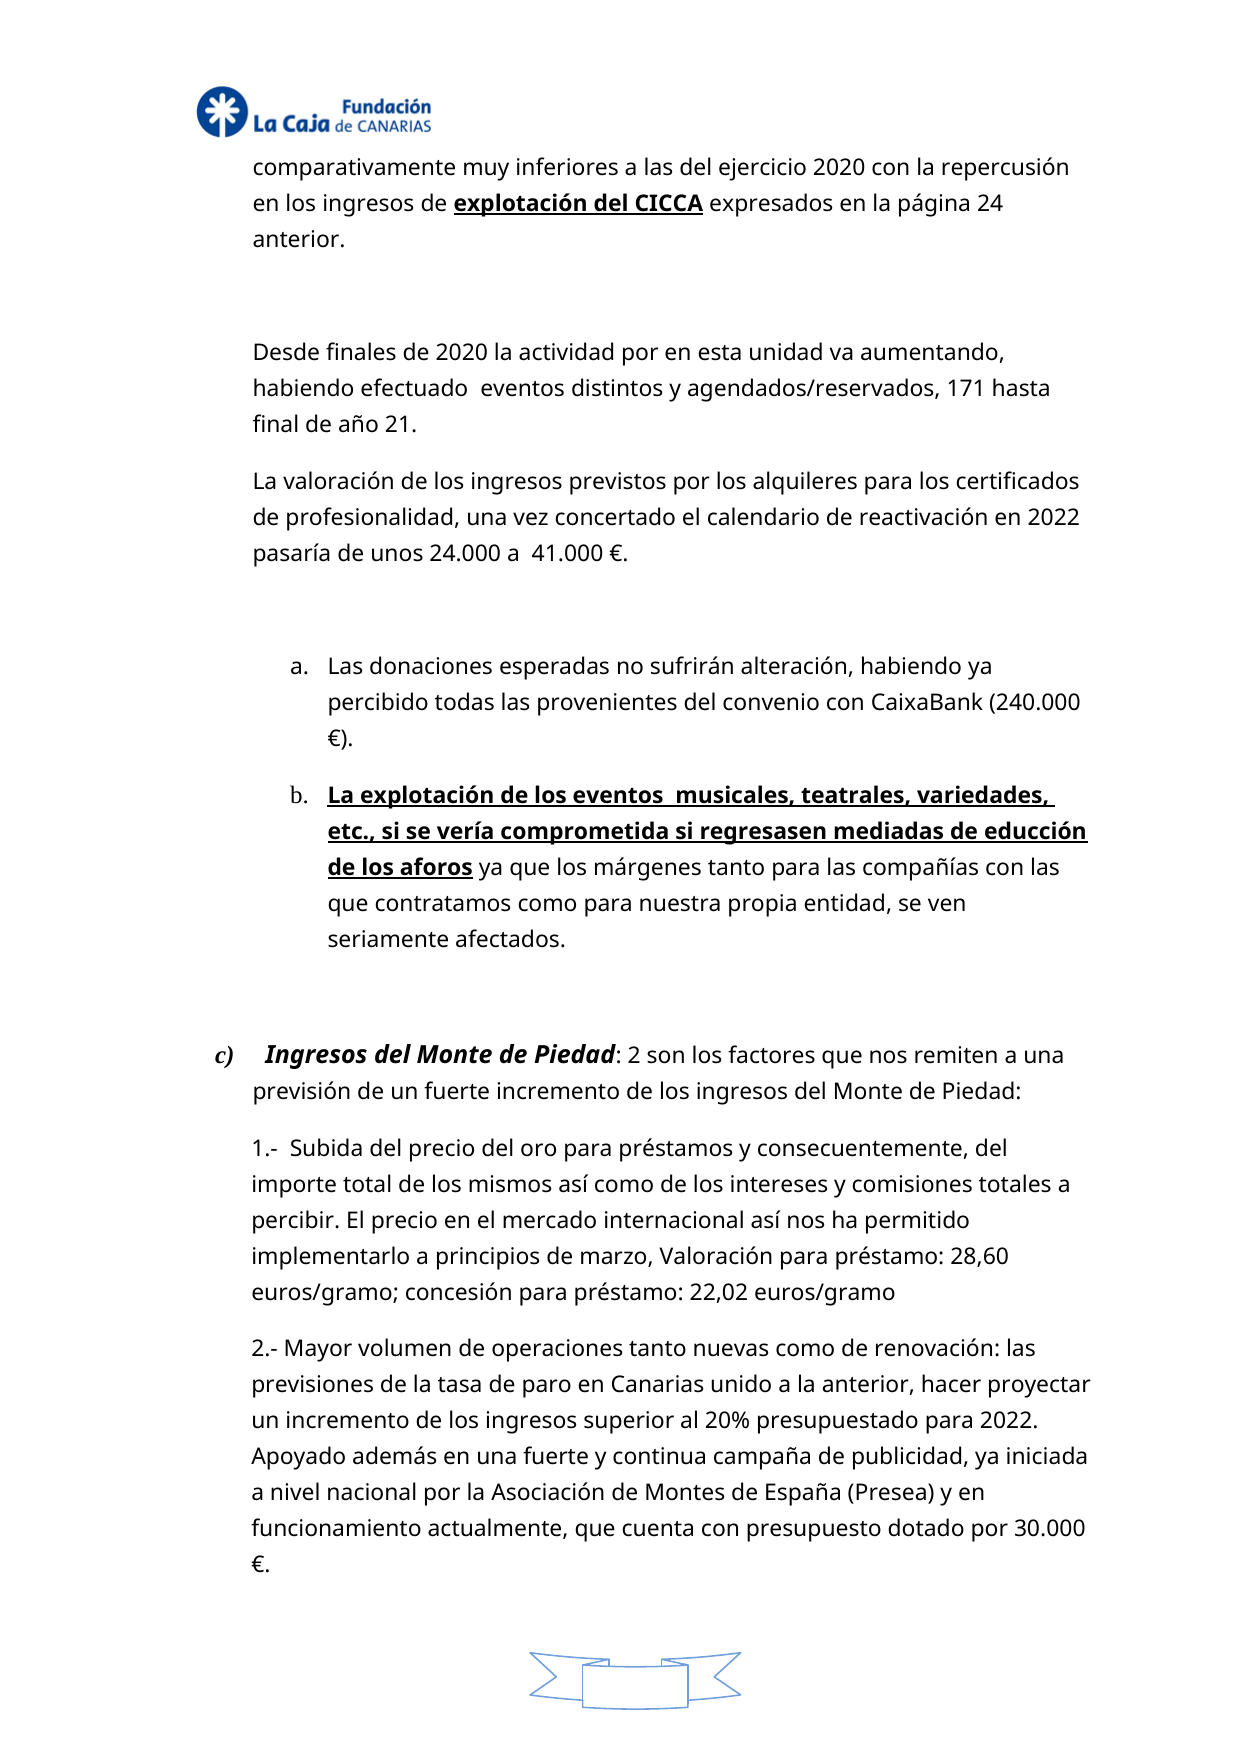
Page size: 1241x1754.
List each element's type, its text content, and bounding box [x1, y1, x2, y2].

text 2.- Mayor volumen de operaciones tanto nuevas como de renovación: las previsiones de la tasa de paro en Canarias unido a la anterior, hacer proyectar un incremento de los ingresos superior al 20% presupuestado para 2022. Apoyado además en una fuerte y continua campaña de publicidad, ya iniciada a nivel nacional por la Asociación de Montes de España (Presea) y en funcionamiento actualmente, que cuenta con presupuesto dotado por 30.000 €. [251, 1332, 1092, 1579]
text comparativamente muy inferiores a las del ejercicio 2020 con la repercusión en los ingresos de explotación del CICCA expresados en la página 24 anterior. [252, 151, 1092, 254]
text 1.- Subida del precio del oro para préstamos y consecuentemente, del importe total de los mismos así como de los intereses y comisiones totales a percibir. El precio en el mercado internacional así nos ha permitido implementarlo a principios de marzo, Valoración para préstamo: 28,60 euros/gramo; concesión para préstamo: 22,02 euros/gramo [251, 1132, 1092, 1307]
list Ingresos del Monte de Piedad: 2 son los factores que nos remiten a una previsión de un fuerte incremento de los ingresos del Monte de Piedad: [215, 1036, 1092, 1106]
list Las donaciones esperadas no sufrirán alteración, habiendo ya percibido todas las provenientes del convenio con CaixaBank (240.000 €). [290, 650, 1092, 753]
text Desde finales de 2020 la actividad por en esta unidad va aumentando, habiendo efectuado eventos distintos y agendados/reservados, 171 hasta final de año 21. [252, 336, 1092, 439]
text La valoración de los ingresos previstos por los alquileres para los certificados de profesionalidad, una vez concertado el calendario de reactivación en 2022 pasaría de unos 24.000 a 41.000 €. [252, 465, 1092, 568]
list La explotación de los eventos musicales, teatrales, variedades, etc., si se vería comprometida si regresasen mediadas de educción de los aforos ya que los márgenes tanto para las compañías con las que contratamos como para nuestra propia entidad, se ven seriamente afectados. [290, 779, 1092, 954]
